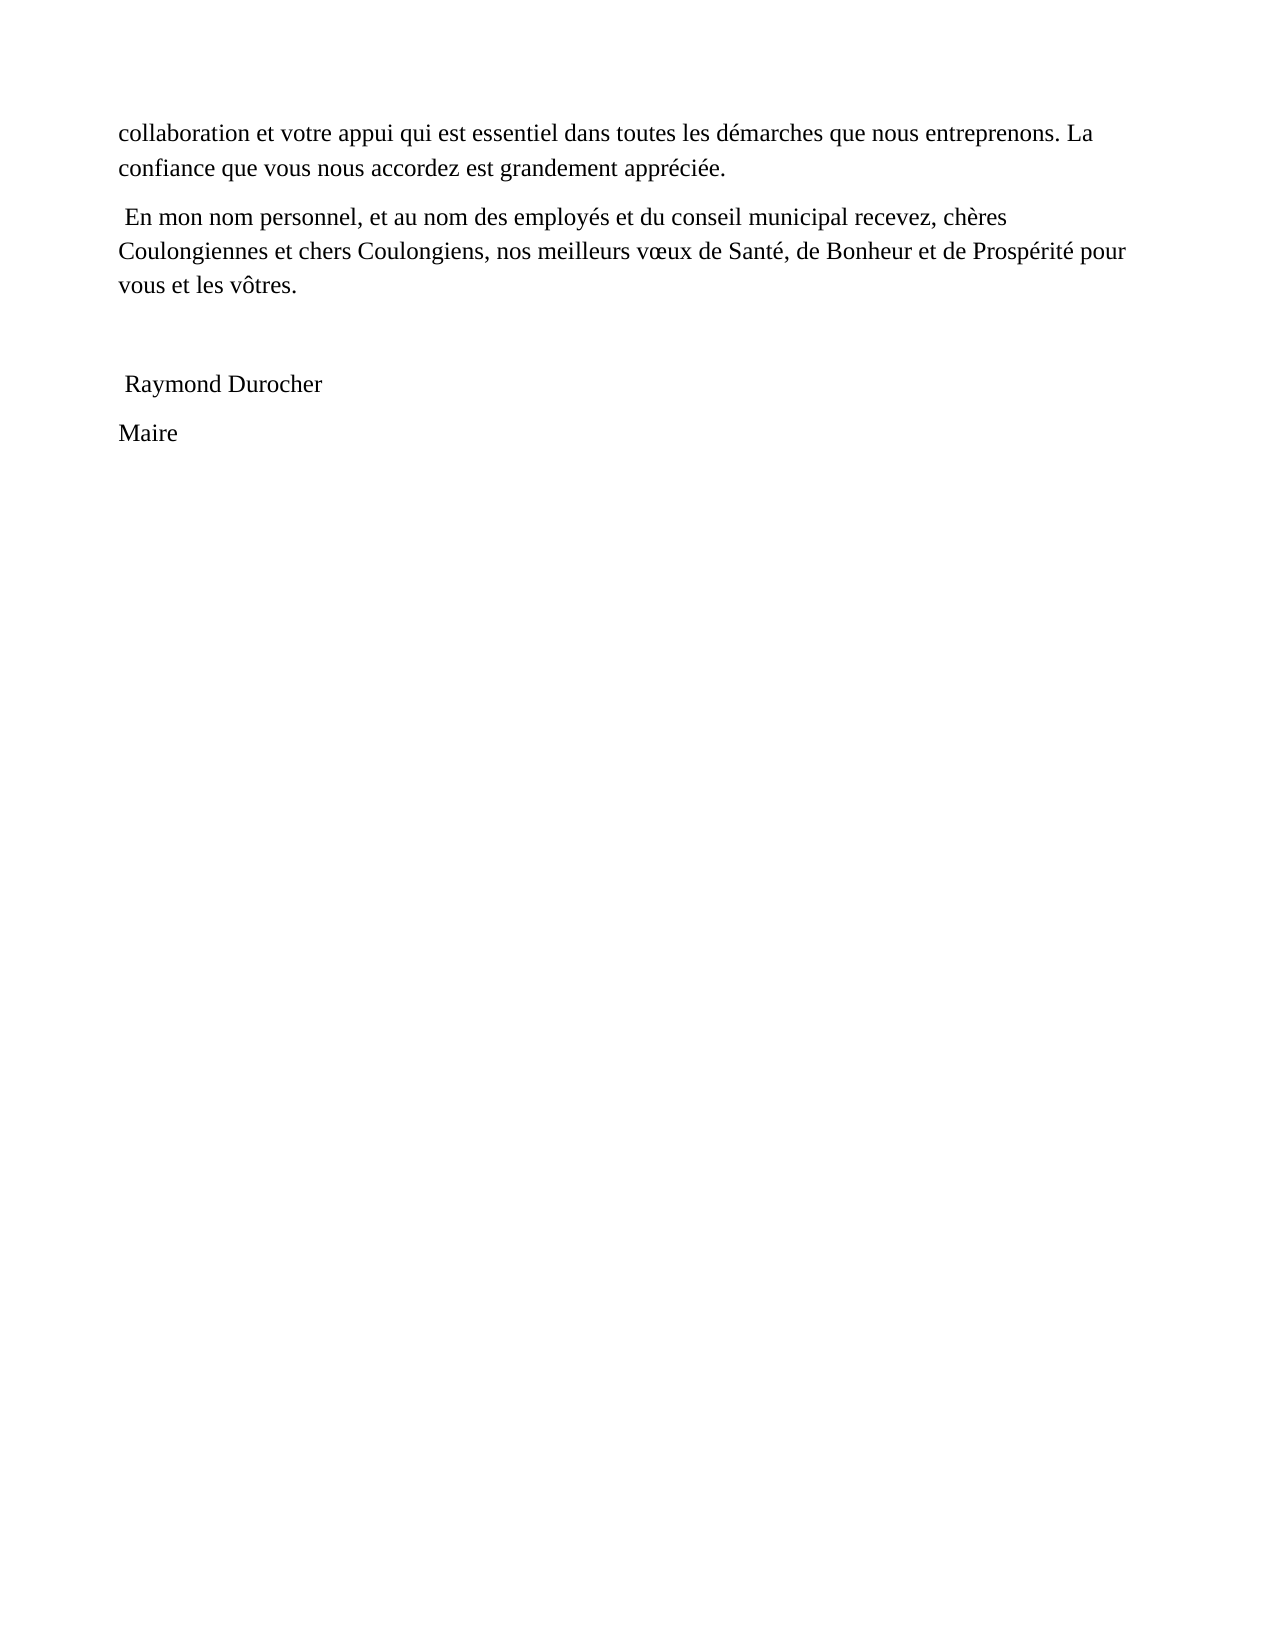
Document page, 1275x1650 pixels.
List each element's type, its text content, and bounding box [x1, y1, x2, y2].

text Raymond Durocher [118, 369, 1157, 397]
text collaboration et votre appui qui est essentiel dans toutes les démarches que nous entreprenons. La confiance que vous nous accordez est grandement appréciée. [118, 118, 1157, 181]
text Maire [118, 418, 1157, 447]
text En mon nom personnel, et au nom des employés et du conseil municipal recevez, chères Coulongiennes et chers Coulongiens, nos meilleurs vœux de Santé, de Bonheur et de Prospérité pour vous et les vôtres. [118, 202, 1157, 299]
